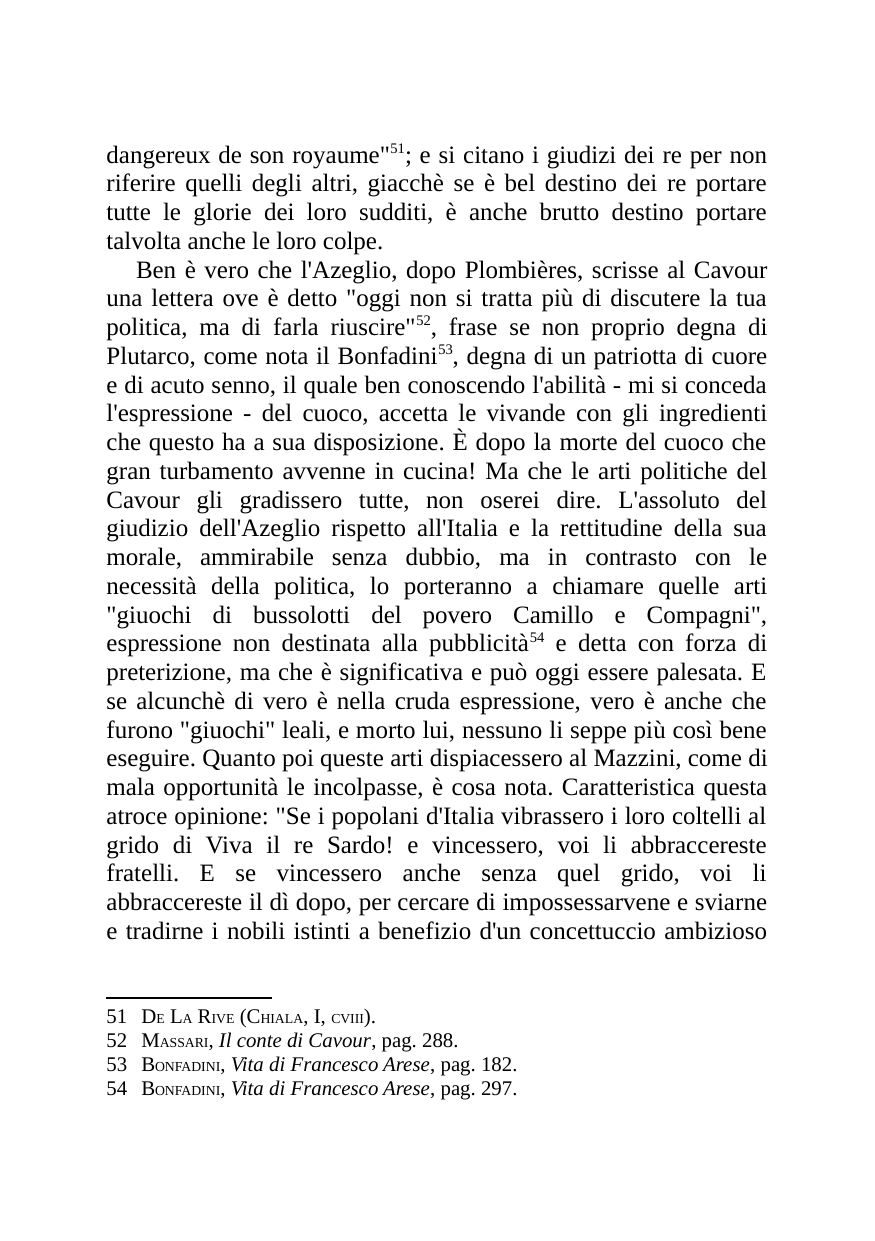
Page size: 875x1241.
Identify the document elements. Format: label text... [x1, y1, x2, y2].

text Bonfadini, Vita di Francesco Arese, pag. 182. [106, 1052, 768, 1076]
text dangereux de son royaume"; e si citano i giudizi dei re per non riferire quelli degli altri, giacchè se è bel destino dei re portare tutte le glorie dei loro sudditi, è anche brutto destino portare talvolta anche le loro colpe. [106, 140, 768, 255]
text Massari, Il conte di Cavour, pag. 288. [106, 1028, 768, 1052]
text Ben è vero che l'Azeglio, dopo Plombières, scrisse al Cavour una lettera ove è detto "oggi non si tratta più di discutere la tua politica, ma di farla riuscire", frase se non proprio degna di Plutarco, come nota il Bonfadini, degna di un patriotta di cuore e di acuto senno, il quale ben conoscendo l'abilità - mi si conceda l'espressione - del cuoco, accetta le vivande con gli ingredienti che questo ha a sua disposizione. È dopo la morte del cuoco che gran turbamento avvenne in cucina! Ma che le arti politiche del Cavour gli gradissero tutte, non oserei dire. L'assoluto del giudizio dell'Azeglio rispetto all'Italia e la rettitudine della sua morale, ammirabile senza dubbio, ma in contrasto con le necessità della politica, lo porteranno a chiamare quelle arti "giuochi di bussolotti del povero Camillo e Compagni", espressione non destinata alla pubblicità e detta con forza di preterizione, ma che è significativa e può oggi essere palesata. E se alcunchè di vero è nella cruda espressione, vero è anche che furono "giuochi" leali, e morto lui, nessuno li seppe più così bene eseguire. Quanto poi queste arti dispiacessero al Mazzini, come di mala opportunità le incolpasse, è cosa nota. Caratteristica questa atroce opinione: "Se i popolani d'Italia vibrassero i loro coltelli al grido di Viva il re Sardo! e vincessero, voi li abbraccereste fratelli. E se vincessero anche senza quel grido, voi li abbraccereste il dì dopo, per cercare di impossessarvene e sviarne e tradirne i nobili istinti a benefizio d'un concettuccio ambizioso [106, 255, 768, 945]
text De La Rive (Chiala, I, cviii). [106, 1004, 768, 1028]
text Bonfadini, Vita di Francesco Arese, pag. 297. [106, 1076, 768, 1100]
